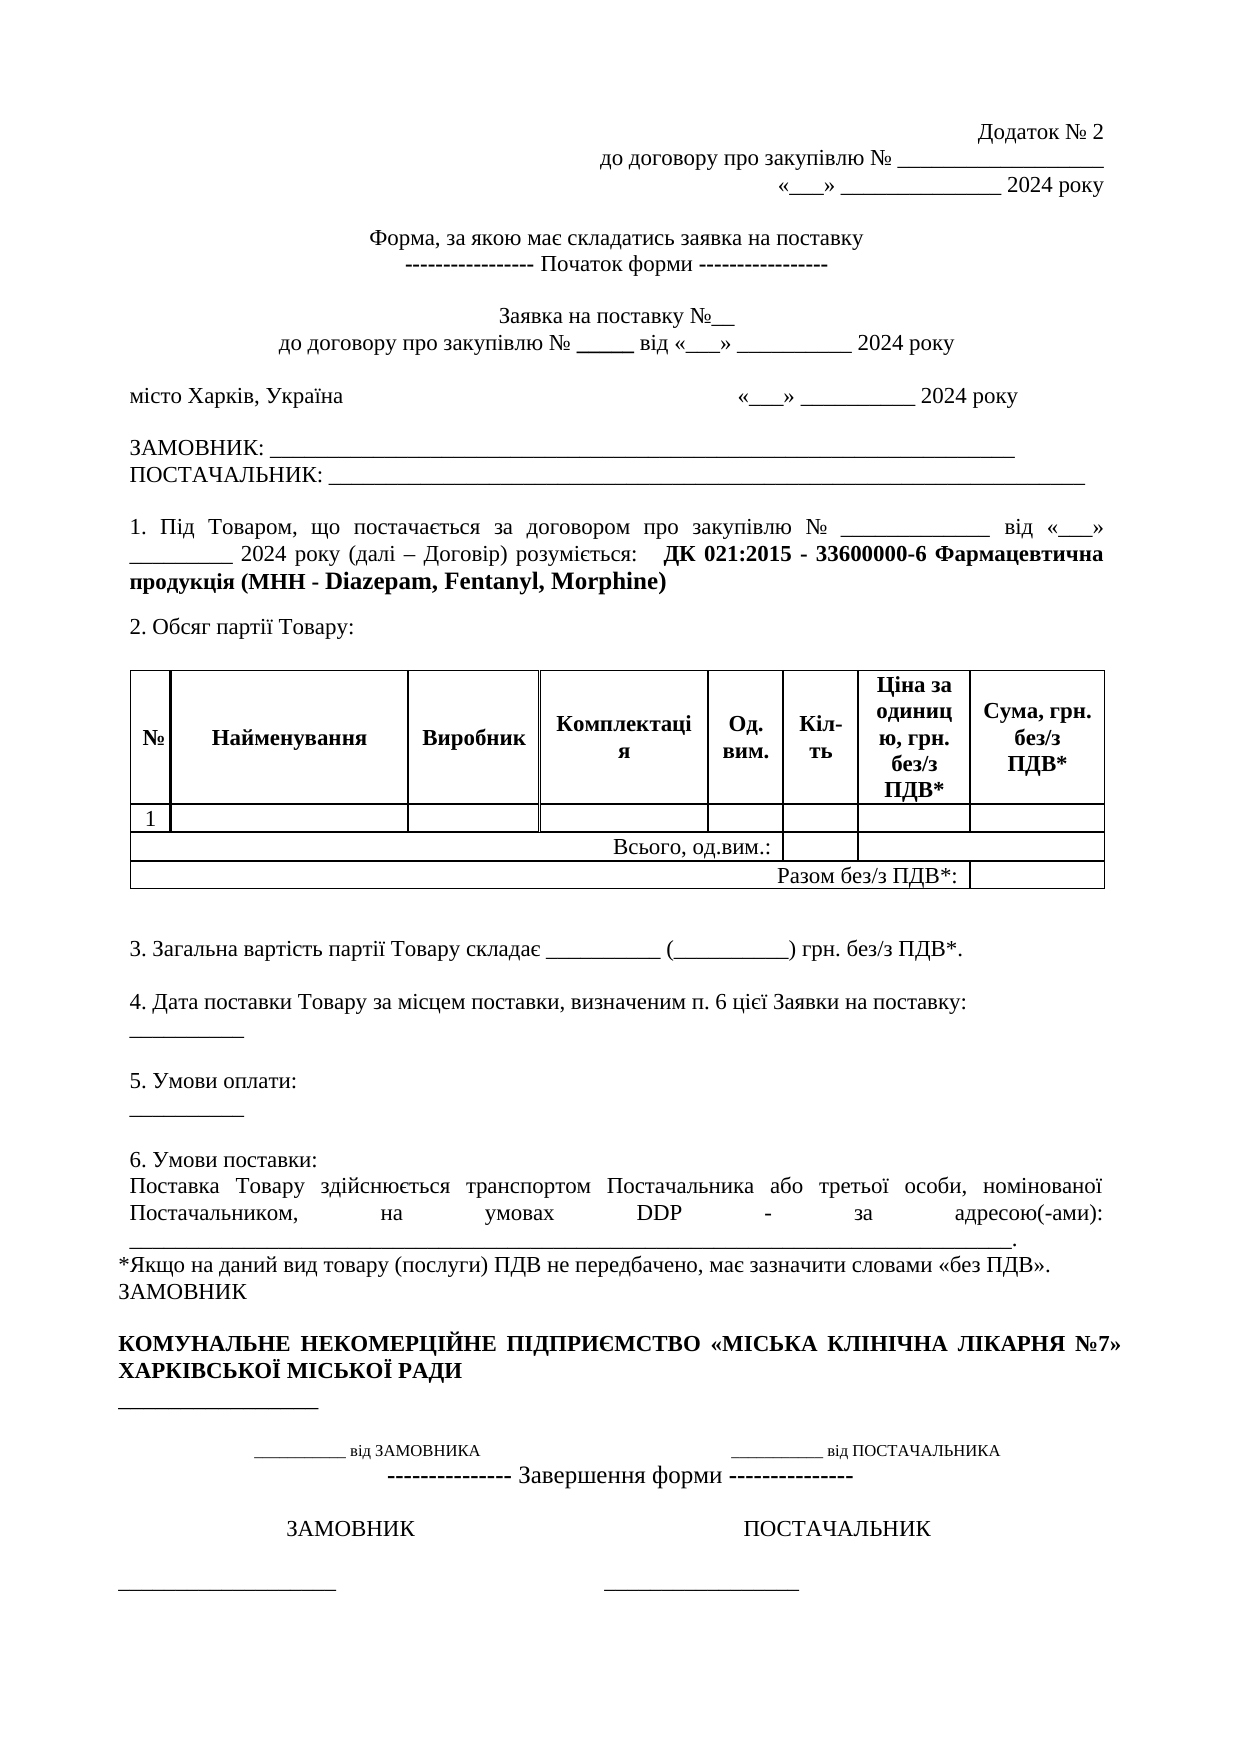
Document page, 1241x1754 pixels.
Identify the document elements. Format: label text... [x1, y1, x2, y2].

table_cell [971, 862, 1104, 888]
table_cell [784, 833, 857, 860]
text КОМУНАЛЬНЕ НЕКОМЕРЦІЙНЕ ПІДПРИЄМСТВО «МІСЬКА КЛІНІЧНА ЛІКАРНЯ №7» ХАРКІВСЬКОЇ МІСЬКОЇ РАДИ [118, 1330, 1122, 1383]
table_header № [131, 671, 169, 803]
table_cell [172, 805, 407, 831]
table_cell 3. Загальна вартість партії Товару складає __________ (__________) грн. без/з ПДВ*. [118, 935, 1115, 988]
table_cell [859, 805, 969, 831]
table_cell ПОСТАЧАЛЬНИК: __________________________________________________________________ [118, 461, 1115, 513]
table_cell Поставка Товару здійснюється транспортом Постачальника або третьої особи, номінованої Постачальником, на умовах DDP - за адресою(-ами): _____________________________________________________________________________. [118, 1172, 1115, 1251]
table_header Сума, грн. без/з ПДВ* [971, 671, 1104, 803]
text *Якщо на даний вид товару (послуги) ПДВ не передбачено, має зазначити словами «без ПДВ». [118, 1251, 1122, 1278]
table_cell 2. Обсяг партії Товару: [118, 614, 1115, 640]
table_cell Форма, за якою має складатись заявка на поставку ----------------- Початок форми ----------------- [118, 224, 1115, 303]
table_cell місто Харків, Україна «___» __________ 2024 року [118, 382, 1115, 434]
table_header Од. вим. [709, 671, 782, 803]
table_cell 1 [131, 805, 169, 831]
table_header Найменування [172, 671, 407, 803]
table_cell [709, 805, 782, 831]
table_cell ЗАМОВНИК: _________________________________________________________________ [118, 434, 1115, 461]
table_cell [409, 805, 538, 831]
table_cell 5. Умови оплати: [118, 1067, 1115, 1093]
table_header Виробник [409, 671, 538, 803]
text ________________ [118, 1383, 1122, 1412]
text --------------- Завершення форми --------------- [118, 1460, 1122, 1488]
table_header ___________ від ПОСТАЧАЛЬНИКА [617, 1441, 1115, 1460]
table_header Комплектація [541, 671, 707, 803]
table_cell Всього, од.вим.: [131, 833, 782, 860]
table_header ___________ від ЗАМОВНИКА [118, 1441, 617, 1460]
table_header Кіл-ть [784, 671, 857, 803]
table_cell __________ [118, 1093, 1115, 1146]
table_cell [784, 805, 857, 831]
table_cell __________ [118, 1014, 1115, 1067]
table_cell 1. Під Товаром, що постачається за договором про закупівлю № _____________ від «___» _________ 2024 року (далі – Договір) розуміється: ДК 021:2015 - 33600000-6 Фармацевтична продукція (МНН - Diazepam, Fentanyl, Morphine) [118, 514, 1115, 613]
table_cell [541, 805, 707, 831]
table_cell Заявка на поставку №__ до договору про закупівлю № _____ від «___» __________ 2024 року [118, 303, 1115, 382]
table_cell [118, 640, 1115, 935]
table_header ЗАМОВНИК ___________________ [107, 1515, 593, 1597]
table_header Додаток № 2 до договору про закупівлю № __________________ «___» ______________ 2024 року [118, 118, 1115, 223]
text ЗАМОВНИК [118, 1278, 1122, 1304]
table_header ПОСТАЧАЛЬНИК _________________ [594, 1515, 1080, 1597]
table_cell 4. Дата поставки Товару за місцем поставки, визначеним п. 6 цієї Заявки на поставку: [118, 988, 1115, 1014]
table_cell [859, 833, 1104, 860]
table_header Ціна за одиницю, грн. без/з ПДВ* [859, 671, 969, 803]
table_cell Разом без/з ПДВ*: [131, 862, 969, 888]
table_cell 6. Умови поставки: [118, 1146, 1115, 1172]
table_cell [971, 805, 1104, 831]
